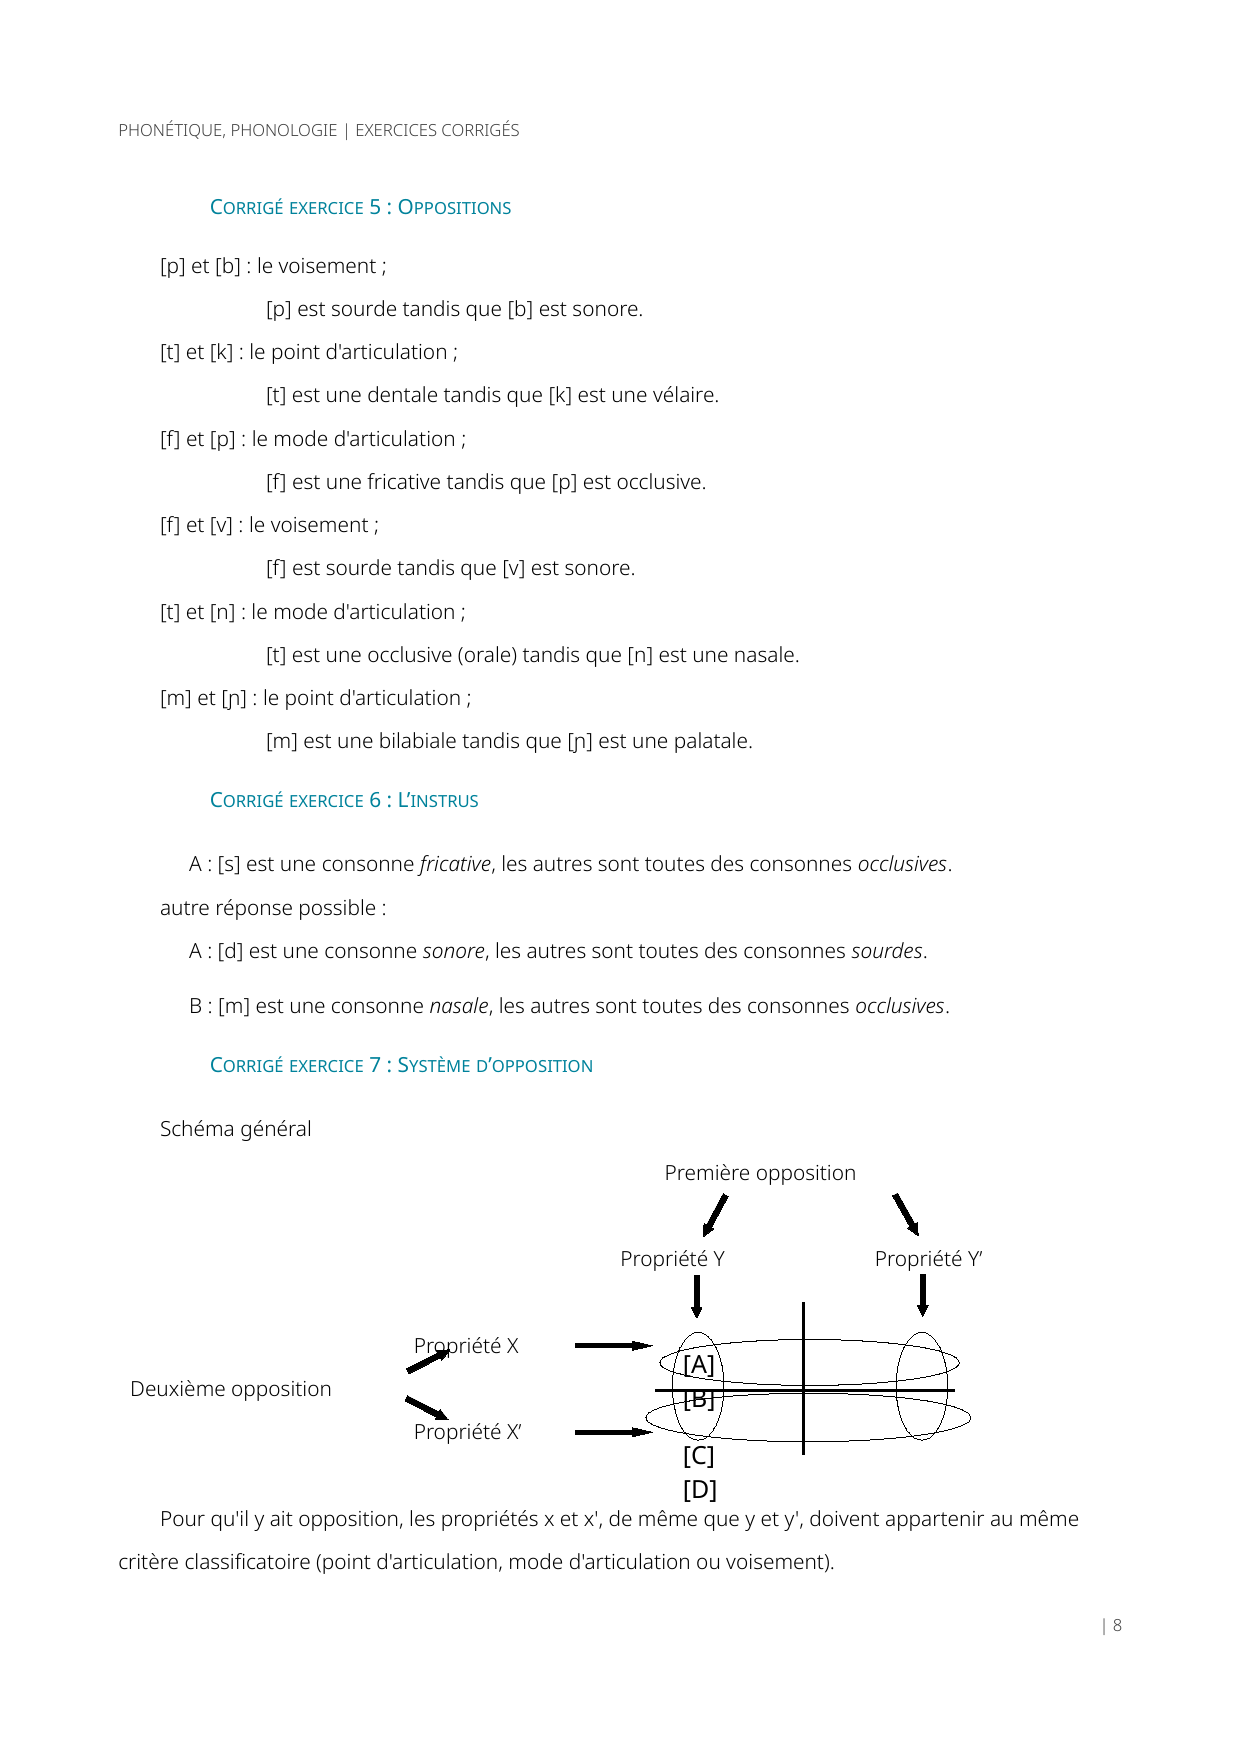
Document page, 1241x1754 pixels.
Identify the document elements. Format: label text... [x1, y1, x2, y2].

text Première opposition [664, 1158, 1122, 1186]
text [t] est une occlusive (orale) tandis que [n] est une nasale. [118, 640, 1122, 668]
text [724, 1382, 802, 1389]
text [805, 1417, 1122, 1446]
text [f] et [v] : le voisement ; [118, 510, 1122, 539]
text A : [d] est une consonne sonore, les autres sont toutes des consonnes sourdes. [189, 936, 1122, 964]
text Propriété X’ [413, 1417, 802, 1446]
text [f] et [p] : le mode d'articulation ; [118, 424, 1122, 452]
text Pour qu'il y ait opposition, les propriétés x et x', de même que y et y', doivent appartenir au même critère classificatoire (point d'articulation, mode d'articulation ou voisement). [118, 1504, 1122, 1575]
text [f] est sourde tandis que [v] est sonore. [118, 553, 1122, 582]
text [m] est une bilabiale tandis que [ɲ] est une palatale. [118, 726, 1122, 755]
text [f] est une fricative tandis que [p] est occlusive. [118, 467, 1122, 496]
text Propriété Y Propriété Y’ [620, 1244, 1122, 1273]
text [t] et [k] : le point d'articulation ; [118, 337, 1122, 366]
text B : [m] est une consonne nasale, les autres sont toutes des consonnes occlusives. [189, 992, 1122, 1020]
text [t] et [n] : le mode d'articulation ; [118, 597, 1122, 625]
text [897, 1374, 1122, 1402]
text Schéma général [118, 1114, 1122, 1143]
subtitle Corrigé exercice 6 : L’instrus [207, 782, 1078, 816]
text [805, 1382, 896, 1389]
text Deuxième opposition [130, 1374, 723, 1402]
subtitle Corrigé exercice 7 : Système d’opposition [207, 1047, 1078, 1081]
text A : [s] est une consonne fricative, les autres sont toutes des consonnes occlusives. [189, 849, 1122, 878]
text Propriété X [413, 1331, 802, 1359]
text [p] est sourde tandis que [b] est sonore. [118, 294, 1122, 323]
text [805, 1331, 1122, 1359]
text autre réponse possible : [118, 893, 1122, 921]
subtitle Corrigé exercice 5 : Oppositions [207, 189, 1078, 224]
text [t] est une dentale tandis que [k] est une vélaire. [118, 381, 1122, 409]
text [p] et [b] : le voisement ; [118, 251, 1122, 279]
text [m] et [ɲ] : le point d'articulation ; [118, 683, 1122, 712]
